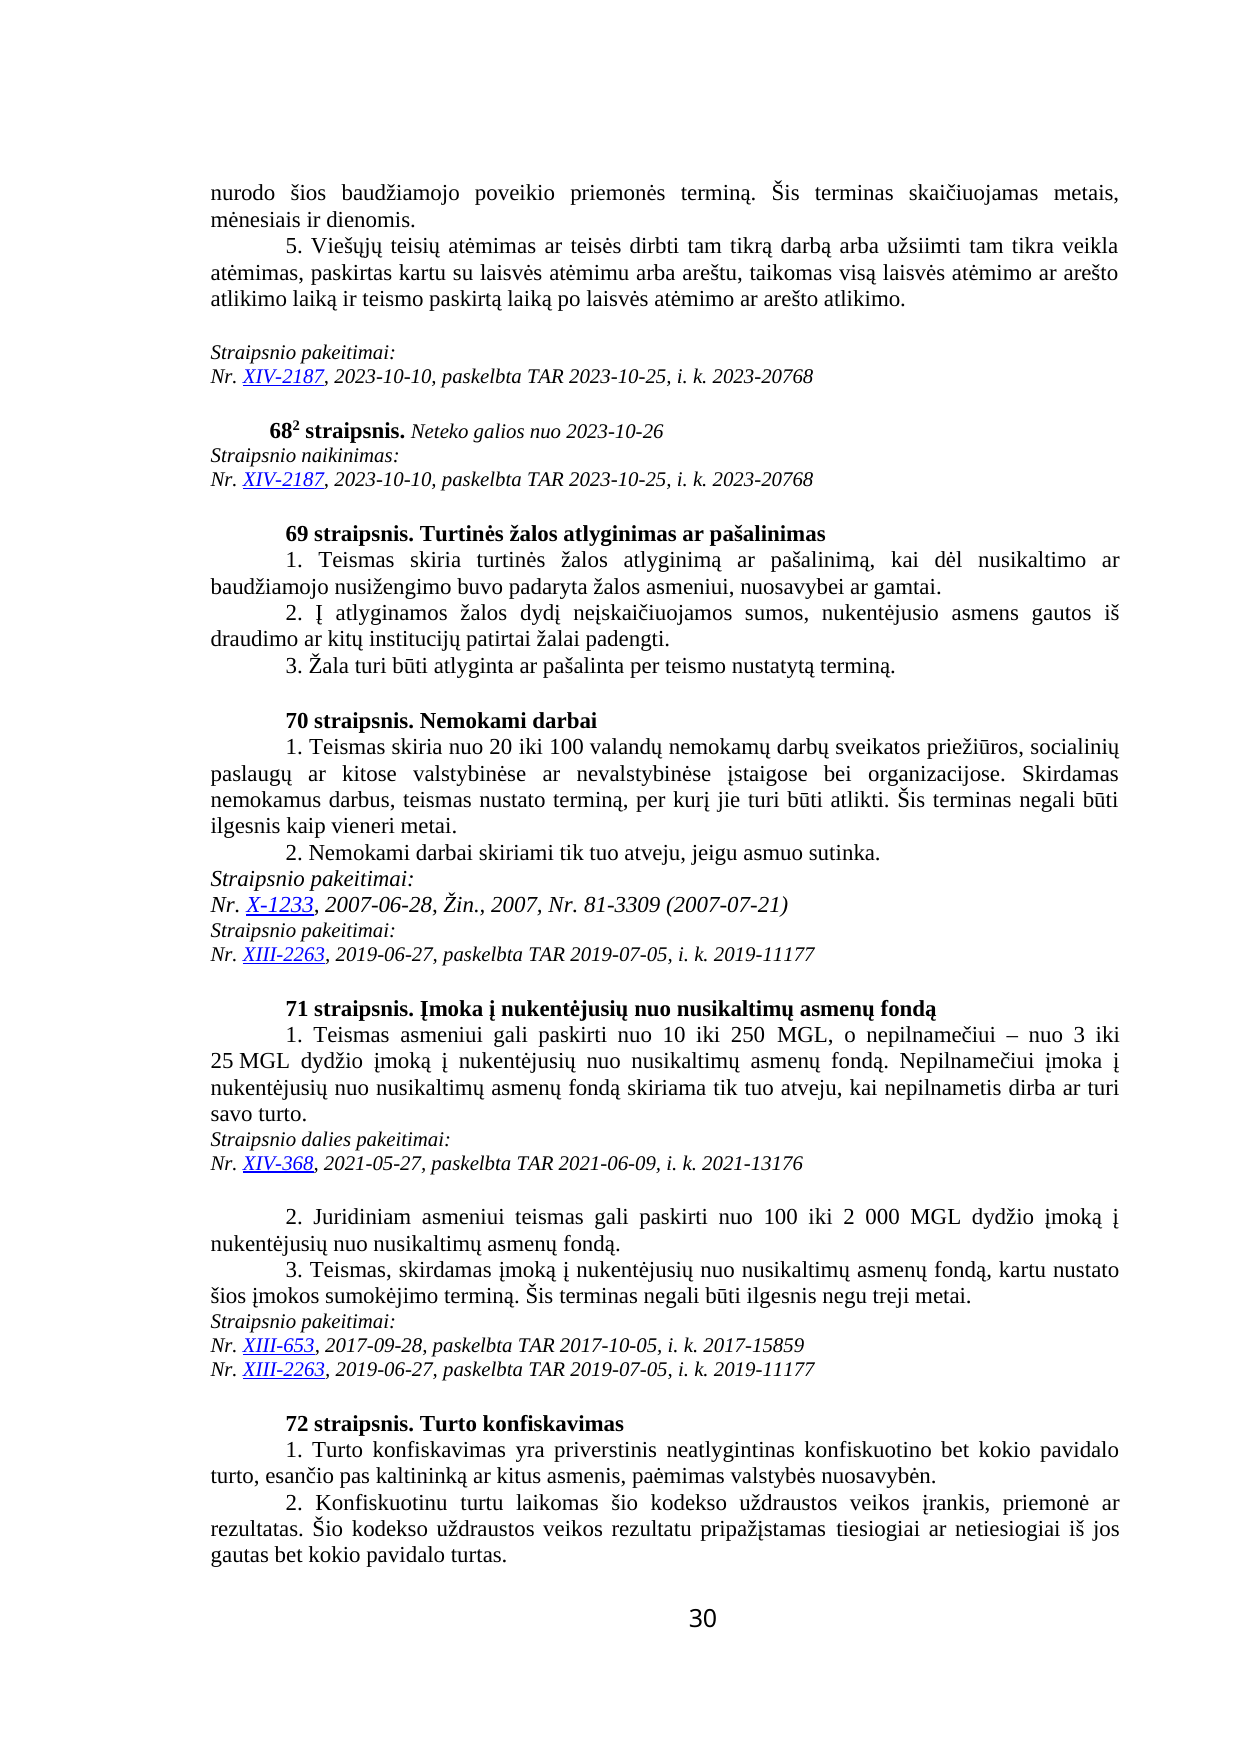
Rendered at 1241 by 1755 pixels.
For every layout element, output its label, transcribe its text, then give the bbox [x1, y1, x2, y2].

text 70 straipsnis. Nemokami darbai [210, 707, 1120, 733]
text 1. Turto konfiskavimas yra priverstinis neatlygintinas konfiskuotino bet kokio pavidalo turto, esančio pas kaltininką ar kitus asmenis, paėmimas valstybės nuosavybėn. [210, 1436, 1120, 1489]
text Nr. XIII-653, 2017-09-28, paskelbta TAR 2017-10-05, i. k. 2017-15859 [210, 1333, 1120, 1357]
text 1. Teismas skiria turtinės žalos atlyginimą ar pašalinimą, kai dėl nusikaltimo ar baudžiamojo nusižengimo buvo padaryta žalos asmeniui, nuosavybei ar gamtai. [210, 546, 1120, 599]
text 3. Žala turi būti atlyginta ar pašalinta per teismo nustatytą terminą. [210, 652, 1120, 678]
text 2. Juridiniam asmeniui teismas gali paskirti nuo 100 iki 2 000 MGL dydžio įmoką į nukentėjusių nuo nusikaltimų asmenų fondą. [210, 1203, 1120, 1256]
text Straipsnio pakeitimai: [210, 865, 1120, 891]
text Nr. XIII-2263, 2019-06-27, paskelbta TAR 2019-07-05, i. k. 2019-11177 [210, 1357, 1120, 1381]
text 5. Viešųjų teisių atėmimas ar teisės dirbti tam tikrą darbą arba užsiimti tam tikra veikla atėmimas, paskirtas kartu su laisvės atėmimu arba areštu, taikomas visą laisvės atėmimo ar arešto atlikimo laiką ir teismo paskirtą laiką po laisvės atėmimo ar arešto atlikimo. [210, 232, 1120, 311]
text Nr. X-1233, 2007-06-28, Žin., 2007, Nr. 81-3309 (2007-07-21) [210, 891, 1120, 918]
text 71 straipsnis. Įmoka į nukentėjusių nuo nusikaltimų asmenų fondą [210, 995, 1120, 1021]
text 1. Teismas asmeniui gali paskirti nuo 10 iki 250 MGL, o nepilnamečiui – nuo 3 iki 25 MGL dydžio įmoką į nukentėjusių nuo nusikaltimų asmenų fondą. Nepilnamečiui įmoka į nukentėjusių nuo nusikaltimų asmenų fondą skiriama tik tuo atveju, kai nepilnametis dirba ar turi savo turto. [210, 1021, 1120, 1126]
text Straipsnio naikinimas: [210, 443, 1120, 467]
text Straipsnio pakeitimai: [210, 1309, 1120, 1333]
text 2. Nemokami darbai skiriami tik tuo atveju, jeigu asmuo sutinka. [210, 839, 1120, 865]
text 2. Į atlyginamos žalos dydį neįskaičiuojamos sumos, nukentėjusio asmens gautos iš draudimo ar kitų institucijų patirtai žalai padengti. [210, 599, 1120, 652]
text Straipsnio dalies pakeitimai: [210, 1126, 1120, 1151]
text Nr. XIV-368, 2021-05-27, paskelbta TAR 2021-06-09, i. k. 2021-13176 [210, 1151, 1120, 1174]
text 69 straipsnis. Turtinės žalos atlyginimas ar pašalinimas [210, 520, 1120, 546]
text 682 straipsnis. Neteko galios nuo 2023-10-26 [210, 417, 1120, 443]
text Nr. XIV-2187, 2023-10-10, paskelbta TAR 2023-10-25, i. k. 2023-20768 [210, 467, 1120, 491]
text Straipsnio pakeitimai: [210, 918, 1120, 942]
text Straipsnio pakeitimai: [210, 340, 1120, 364]
text Nr. XIV-2187, 2023-10-10, paskelbta TAR 2023-10-25, i. k. 2023-20768 [210, 364, 1120, 388]
text Nr. XIII-2263, 2019-06-27, paskelbta TAR 2019-07-05, i. k. 2019-11177 [210, 942, 1120, 966]
text 72 straipsnis. Turto konfiskavimas [210, 1410, 1120, 1436]
text 3. Teismas, skirdamas įmoką į nukentėjusių nuo nusikaltimų asmenų fondą, kartu nustato šios įmokos sumokėjimo terminą. Šis terminas negali būti ilgesnis negu treji metai. [210, 1256, 1120, 1309]
text nurodo šios baudžiamojo poveikio priemonės terminą. Šis terminas skaičiuojamas metais, mėnesiais ir dienomis. [210, 179, 1120, 232]
text 1. Teismas skiria nuo 20 iki 100 valandų nemokamų darbų sveikatos priežiūros, socialinių paslaugų ar kitose valstybinėse ar nevalstybinėse įstaigose bei organizacijose. Skirdamas nemokamus darbus, teismas nustato terminą, per kurį jie turi būti atlikti. Šis terminas negali būti ilgesnis kaip vieneri metai. [210, 733, 1120, 839]
text 2. Konfiskuotinu turtu laikomas šio kodekso uždraustos veikos įrankis, priemonė ar rezultatas. Šio kodekso uždraustos veikos rezultatu pripažįstamas tiesiogiai ar netiesiogiai iš jos gautas bet kokio pavidalo turtas. [210, 1489, 1120, 1568]
